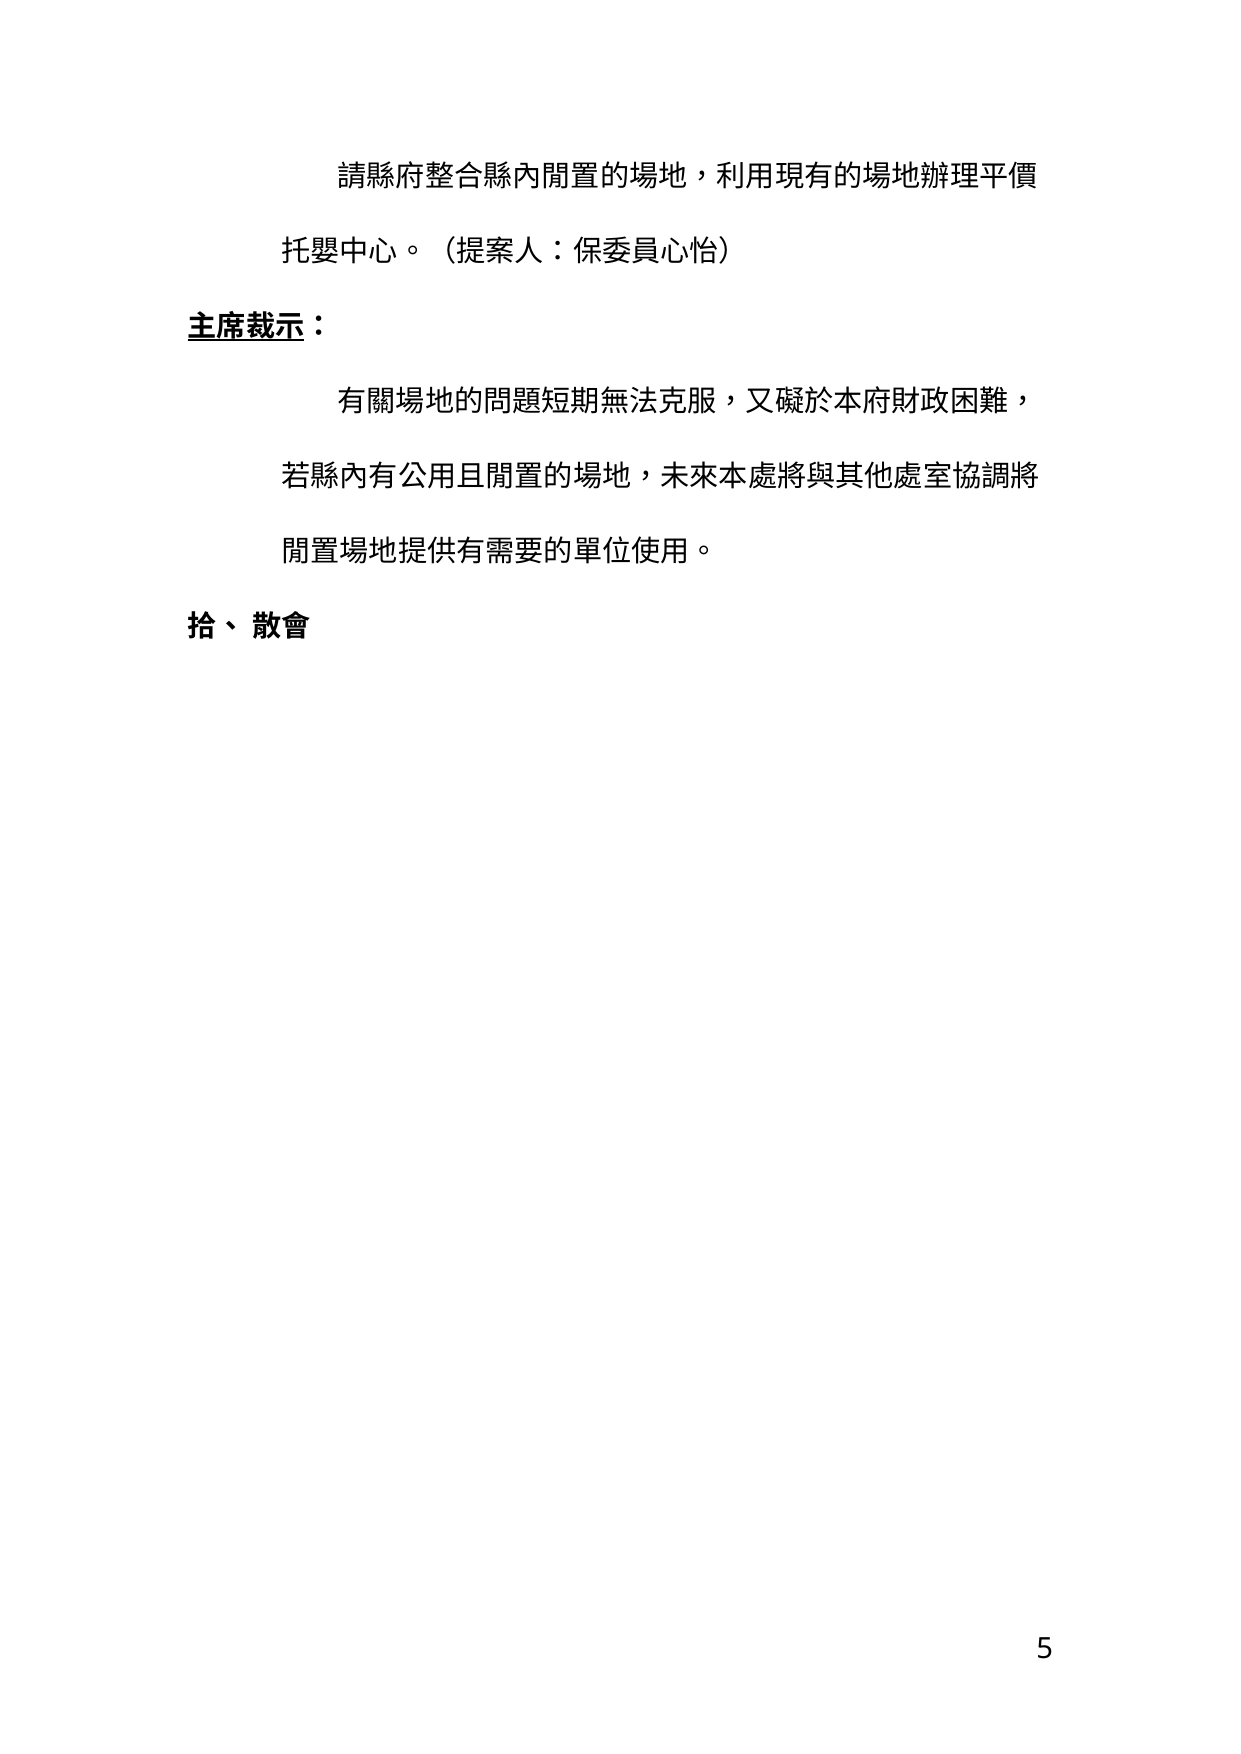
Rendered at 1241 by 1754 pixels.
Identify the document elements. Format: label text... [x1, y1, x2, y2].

text 主席裁示： [187, 286, 1053, 361]
text 有關場地的問題短期無法克服，又礙於本府財政困難，若縣內有公用且閒置的場地，未來本處將與其他處室協調將閒置場地提供有需要的單位使用。 [281, 361, 1053, 586]
text 拾、 散會 [187, 586, 1053, 661]
text 請縣府整合縣內閒置的場地，利用現有的場地辦理平價托嬰中心。（提案人：保委員心怡） [281, 136, 1053, 286]
